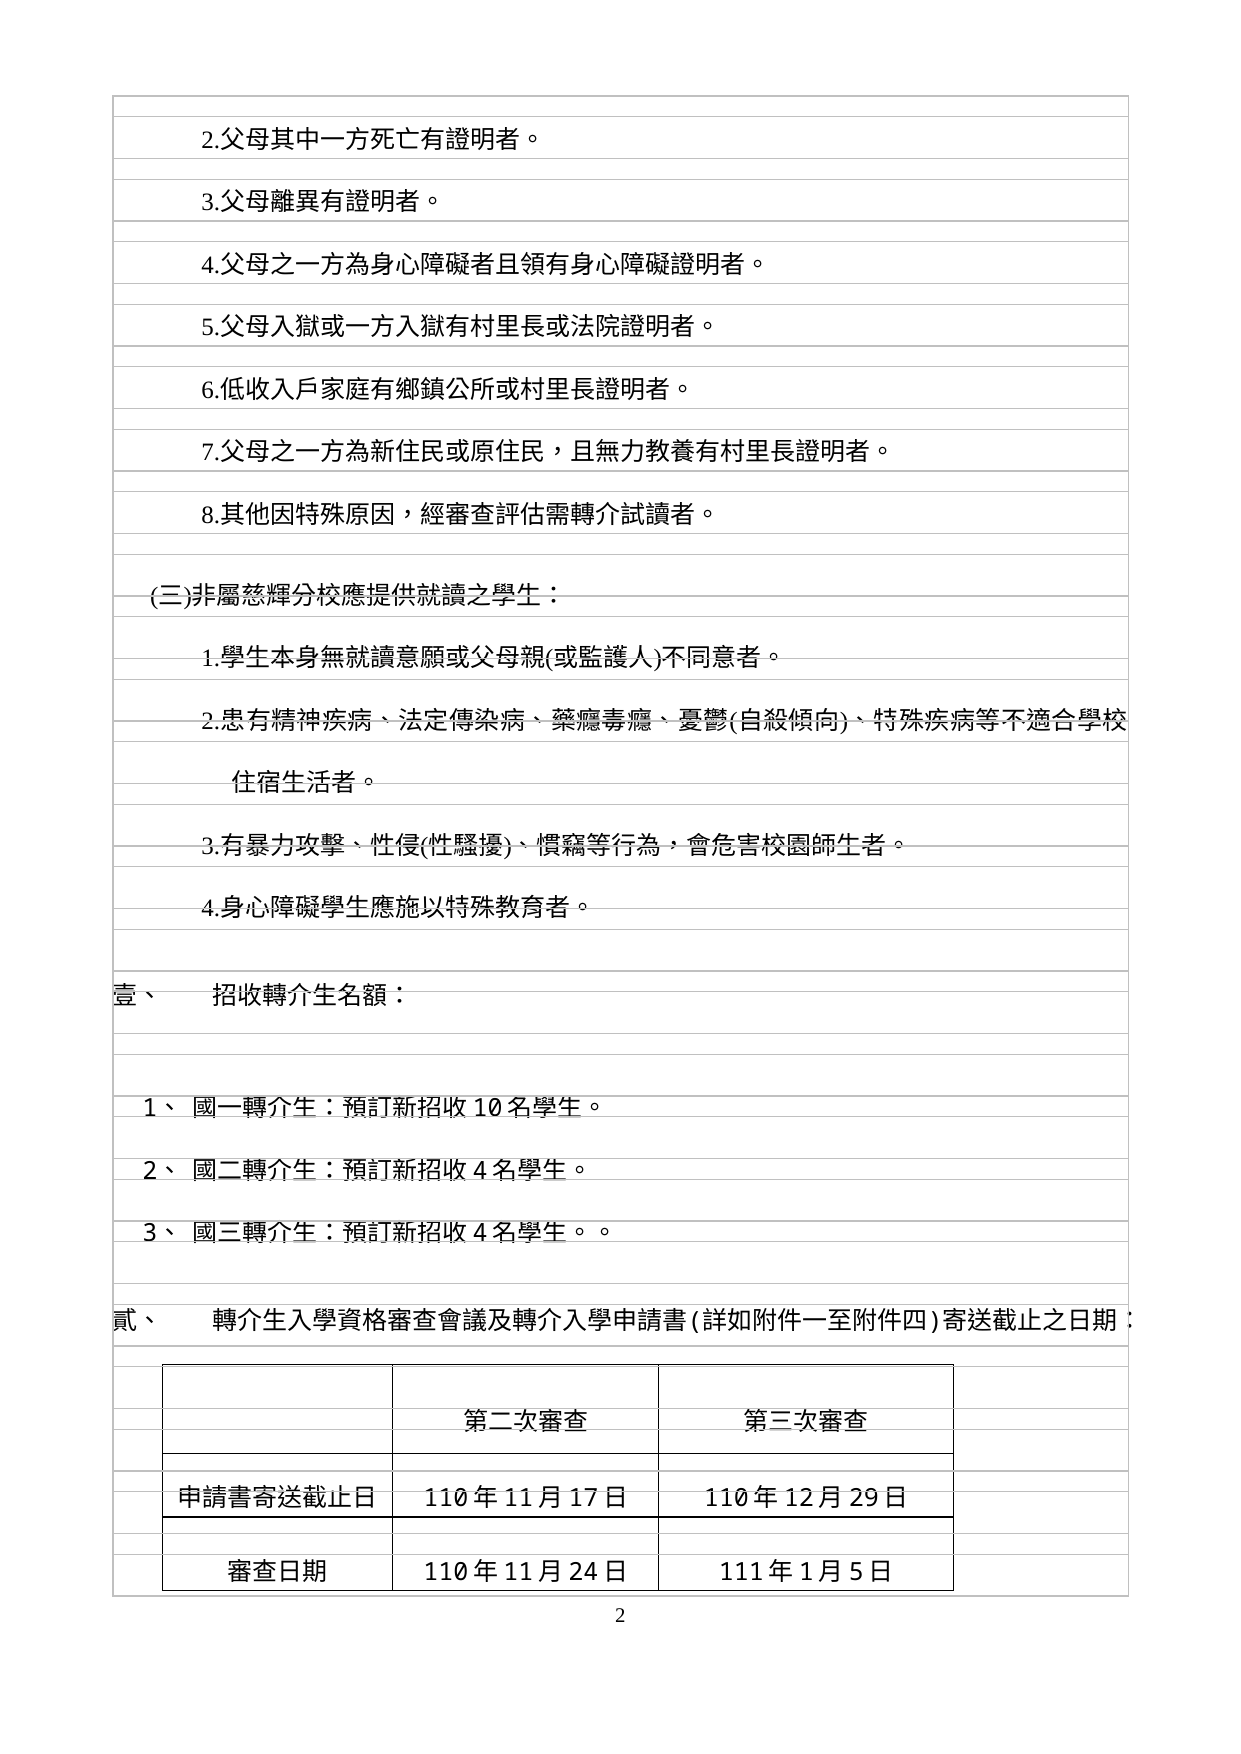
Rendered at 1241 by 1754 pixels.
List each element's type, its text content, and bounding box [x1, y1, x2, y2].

list 國一轉介生：預訂新招收10名學生。 [571, 1097, 1128, 1116]
text (三)非屬慈輝分校應提供就讀之學生： [150, 555, 1128, 595]
table_header [163, 1430, 392, 1453]
text [201, 347, 1128, 366]
text (三)非屬慈輝分校應提供就讀之學生： [150, 597, 1128, 614]
text 3.有暴力攻擊、性侵(性騷擾)、慣竊等行為，會危害校園師生者。 [201, 847, 1128, 864]
text [201, 97, 1128, 116]
list 國三轉介生：預訂新招收4名學生。。 [142, 1222, 194, 1241]
text 2.患有精神疾病、法定傳染病、藥癮毒癮、憂鬱(自殺傾向)、特殊疾病等不適合學校住宿生活者。 [201, 722, 1128, 741]
text [201, 409, 1128, 429]
list 國一轉介生：預訂新招收10名學生。 [306, 1097, 350, 1116]
list 國三轉介生：預訂新招收4名學生。。 [457, 1222, 502, 1241]
list 轉介生入學資格審查會議及轉介入學申請書(詳如附件一至附件四)寄送截止之日期： [114, 1277, 1128, 1283]
table_header 第二次審查 [393, 1367, 658, 1408]
list 招收轉介生名額： [114, 992, 1128, 1014]
list 國一轉介生：預訂新招收10名學生。 [457, 1097, 517, 1116]
table_cell 審查日期 [163, 1555, 392, 1590]
table_cell [659, 1518, 953, 1533]
list 國二轉介生：預訂新招收4名學生。 [142, 1127, 1128, 1158]
text 4.身心障礙學生應施以特殊教育者。 [201, 867, 1128, 908]
text 2.患有精神疾病、法定傳染病、藥癮毒癮、憂鬱(自殺傾向)、特殊疾病等不適合學校住宿生活者。 [201, 742, 1128, 783]
table_cell 110年12月29日 [659, 1454, 953, 1470]
table_cell 110年11月17日 [393, 1472, 658, 1491]
table_cell 申請書寄送截止日 [163, 1492, 392, 1516]
list 國三轉介生：預訂新招收4名學生。。 [556, 1222, 1128, 1241]
table_header 第三次審查 [659, 1430, 953, 1453]
list 國三轉介生：預訂新招收4名學生。。 [142, 1189, 1128, 1220]
text [201, 472, 1128, 491]
table_cell 110年11月24日 [393, 1555, 658, 1590]
text 5.父母入獄或一方入獄有村里長或法院證明者。 [201, 305, 1128, 345]
list 國二轉介生：預訂新招收4名學生。 [457, 1159, 502, 1179]
list 國三轉介生：預訂新招收4名學生。。 [215, 1222, 247, 1241]
list 國二轉介生：預訂新招收4名學生。 [306, 1159, 350, 1179]
list 招收轉介生名額： [114, 972, 1128, 991]
table_cell 110年11月17日 [393, 1454, 658, 1470]
text 3.有暴力攻擊、性侵(性騷擾)、慣竊等行為，會危害校園師生者。 [201, 805, 1128, 845]
table_cell 111年1月5日 [659, 1555, 953, 1590]
list 國二轉介生：預訂新招收4名學生。 [260, 1159, 304, 1179]
list 國三轉介生：預訂新招收4名學生。。 [349, 1222, 385, 1241]
table_cell [163, 1534, 392, 1554]
text 7.父母之一方為新住民或原住民，且無力教養有村里長證明者。 [201, 430, 1128, 470]
table_header 第三次審查 [659, 1409, 836, 1429]
table_header 第二次審查 [551, 1409, 658, 1429]
list 國二轉介生：預訂新招收4名學生。 [423, 1159, 450, 1179]
list 國三轉介生：預訂新招收4名學生。。 [306, 1222, 350, 1241]
text 4.身心障礙學生應施以特殊教育者。 [201, 909, 1128, 927]
table_header 第三次審查 [659, 1367, 953, 1408]
table_header [163, 1367, 392, 1408]
text 2.父母其中一方死亡有證明者。 [201, 117, 1128, 158]
list 國一轉介生：預訂新招收10名學生。 [215, 1097, 247, 1116]
list 國二轉介生：預訂新招收4名學生。 [142, 1180, 1128, 1189]
text 2.患有精神疾病、法定傳染病、藥癮毒癮、憂鬱(自殺傾向)、特殊疾病等不適合學校住宿生活者。 [201, 680, 1128, 720]
table_cell 申請書寄送截止日 [163, 1454, 392, 1470]
text [201, 222, 1128, 241]
list 國三轉介生：預訂新招收4名學生。。 [142, 1242, 1128, 1252]
list 國三轉介生：預訂新招收4名學生。。 [505, 1222, 554, 1241]
list 國一轉介生：預訂新招收10名學生。 [520, 1097, 569, 1116]
text 3.父母離異有證明者。 [201, 180, 1128, 220]
list 國一轉介生：預訂新招收10名學生。 [142, 1117, 1128, 1127]
text [201, 284, 1128, 304]
text 6.低收入戶家庭有鄉鎮公所或村里長證明者。 [201, 367, 1128, 408]
table_cell [659, 1534, 953, 1554]
table_cell 110年11月17日 [393, 1492, 658, 1516]
text 1.學生本身無就讀意願或父母親(或監護人)不同意者。 [201, 617, 1128, 658]
text 2.患有精神疾病、法定傳染病、藥癮毒癮、憂鬱(自殺傾向)、特殊疾病等不適合學校住宿生活者。 [201, 784, 1128, 802]
list 轉介生入學資格審查會議及轉介入學申請書(詳如附件一至附件四)寄送截止之日期： [114, 1305, 1128, 1339]
list 招收轉介生名額： [114, 952, 1128, 970]
table_cell 110年12月29日 [659, 1472, 953, 1491]
list 國一轉介生：預訂新招收10名學生。 [423, 1097, 450, 1116]
list 國二轉介生：預訂新招收4名學生。 [215, 1159, 247, 1179]
table_cell [163, 1518, 392, 1533]
table_cell [393, 1518, 658, 1533]
list 國二轉介生：預訂新招收4名學生。 [349, 1159, 398, 1179]
table_header 第二次審查 [393, 1409, 556, 1429]
list 國一轉介生：預訂新招收10名學生。 [142, 1097, 194, 1116]
table_header 第三次審查 [831, 1409, 953, 1429]
table_header 第二次審查 [393, 1430, 658, 1453]
list 國二轉介生：預訂新招收4名學生。 [503, 1159, 554, 1179]
list 轉介生入學資格審查會議及轉介入學申請書(詳如附件一至附件四)寄送截止之日期： [114, 1284, 1128, 1304]
text 8.其他因特殊原因，經審查評估需轉介試讀者。 [201, 492, 1128, 533]
table_cell 申請書寄送截止日 [163, 1472, 392, 1491]
text 1.學生本身無就讀意願或父母親(或監護人)不同意者。 [201, 659, 1128, 677]
list 國三轉介生：預訂新招收4名學生。。 [260, 1222, 304, 1241]
table_cell [393, 1534, 658, 1554]
list 國一轉介生：預訂新招收10名學生。 [260, 1097, 304, 1116]
list 國一轉介生：預訂新招收10名學生。 [142, 1064, 1128, 1095]
list 國二轉介生：預訂新招收4名學生。 [556, 1159, 1128, 1179]
list 國二轉介生：預訂新招收4名學生。 [142, 1159, 194, 1179]
list 國一轉介生：預訂新招收10名學生。 [349, 1097, 385, 1116]
text [201, 159, 1128, 179]
list 國三轉介生：預訂新招收4名學生。。 [423, 1222, 450, 1241]
text 4.父母之一方為身心障礙者且領有身心障礙證明者。 [201, 242, 1128, 283]
table_header [163, 1409, 392, 1429]
table_cell 110年12月29日 [659, 1492, 953, 1516]
